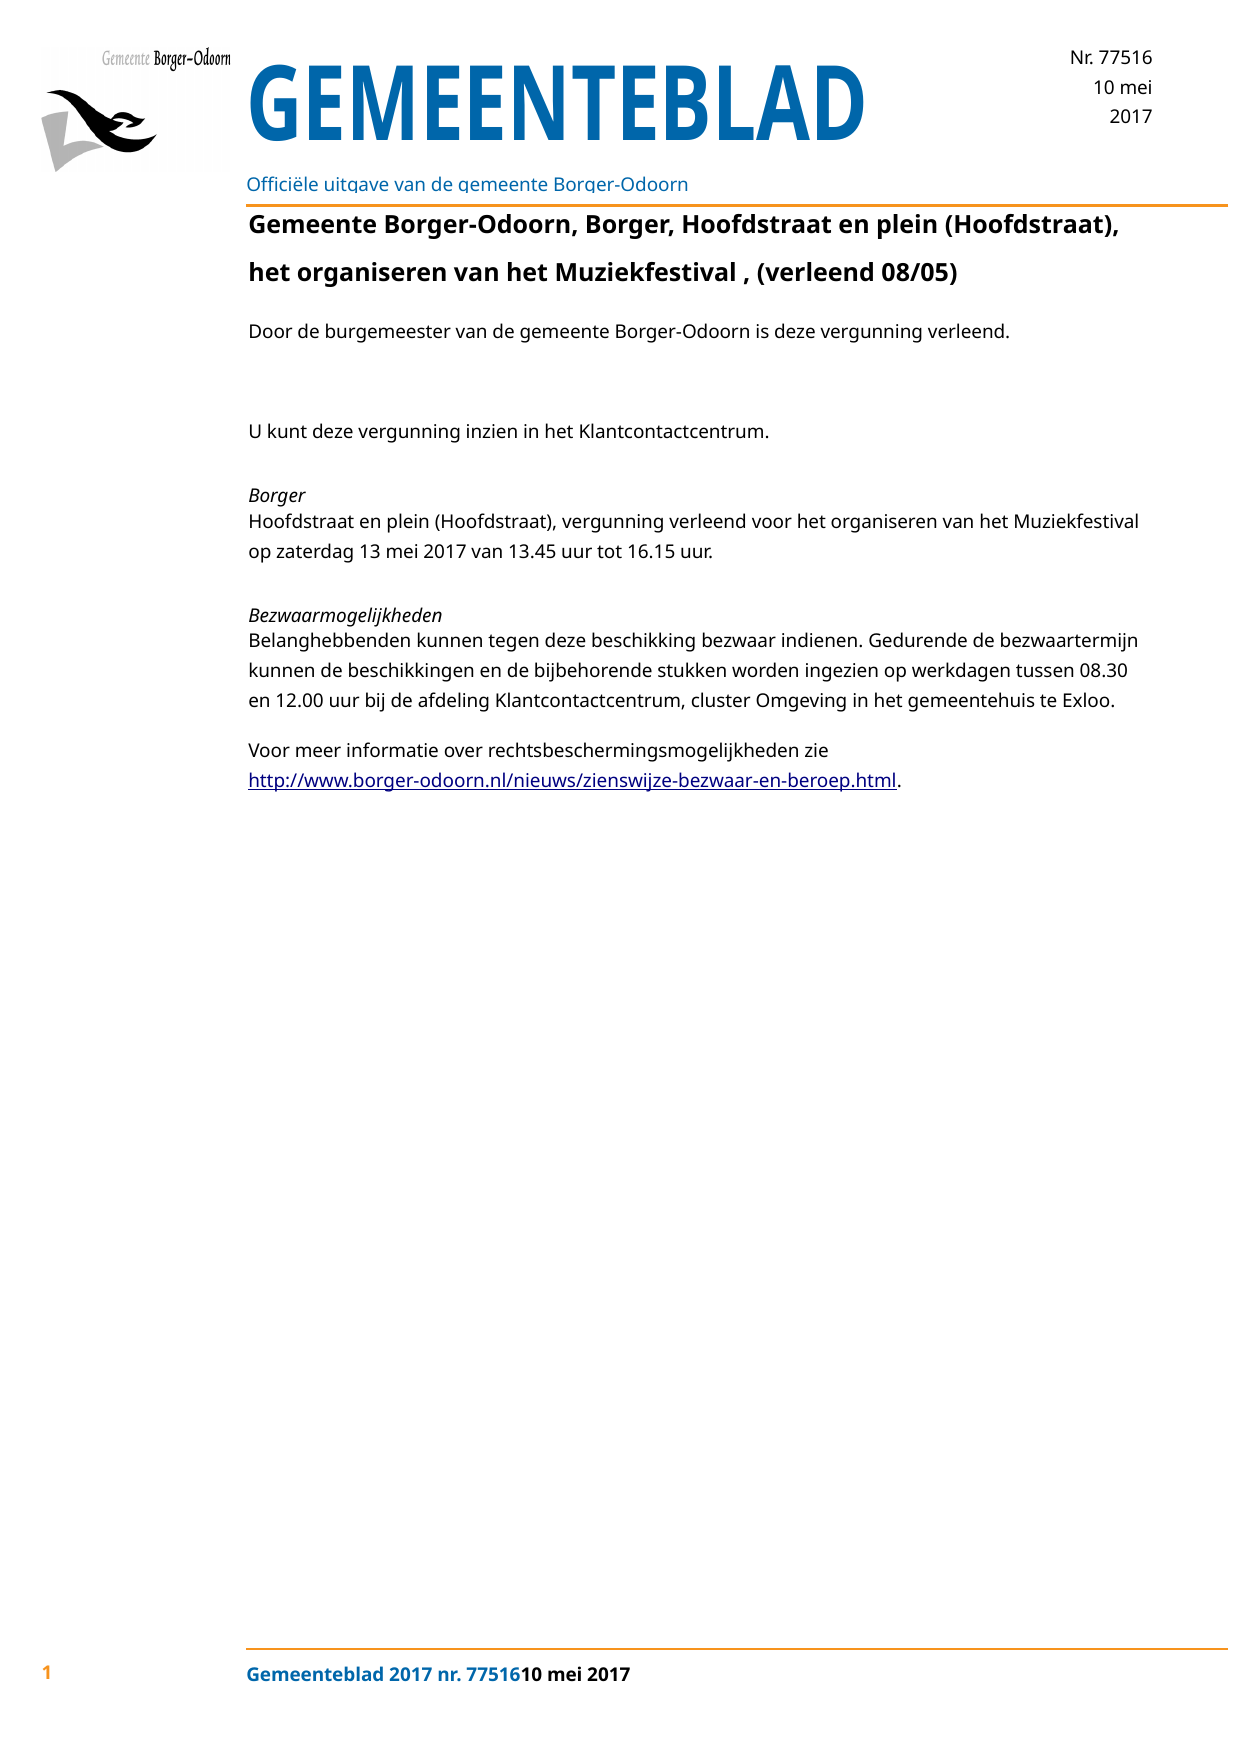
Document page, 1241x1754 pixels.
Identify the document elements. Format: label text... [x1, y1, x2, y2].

text Bezwaarmogelijkheden [248, 602, 1152, 628]
text Gemeente Borger-Odoorn, Borger, Hoofdstraat en plein (Hoofdstraat), het organiseren van het Muziekfestival , (verleend 08/05) [248, 207, 1152, 288]
text Hoofdstraat en plein (Hoofdstraat), vergunning verleend voor het organiseren van het Muziekfestival op zaterdag 13 mei 2017 van 13.45 uur tot 16.15 uur. [248, 508, 1152, 564]
text Door de burgemeester van de gemeente Borger-Odoorn is deze vergunning verleend. [248, 318, 1152, 344]
text U kunt deze vergunning inzien in het Klantcontactcentrum. [248, 419, 1152, 444]
picture [41, 47, 231, 172]
text Belanghebbenden kunnen tegen deze beschikking bezwaar indienen. Gedurende de bezwaartermijn kunnen de beschikkingen en de bijbehorende stukken worden ingezien op werkdagen tussen 08.30 en 12.00 uur bij de afdeling Klantcontactcentrum, cluster Omgeving in het gemeentehuis te Exloo. [248, 628, 1152, 713]
text Borger [248, 483, 1152, 508]
text Voor meer informatie over rechtsbeschermingsmogelijkheden zie http://www.borger-odoorn.nl/nieuws/zienswijze-bezwaar-en-beroep.html. [248, 737, 1152, 793]
